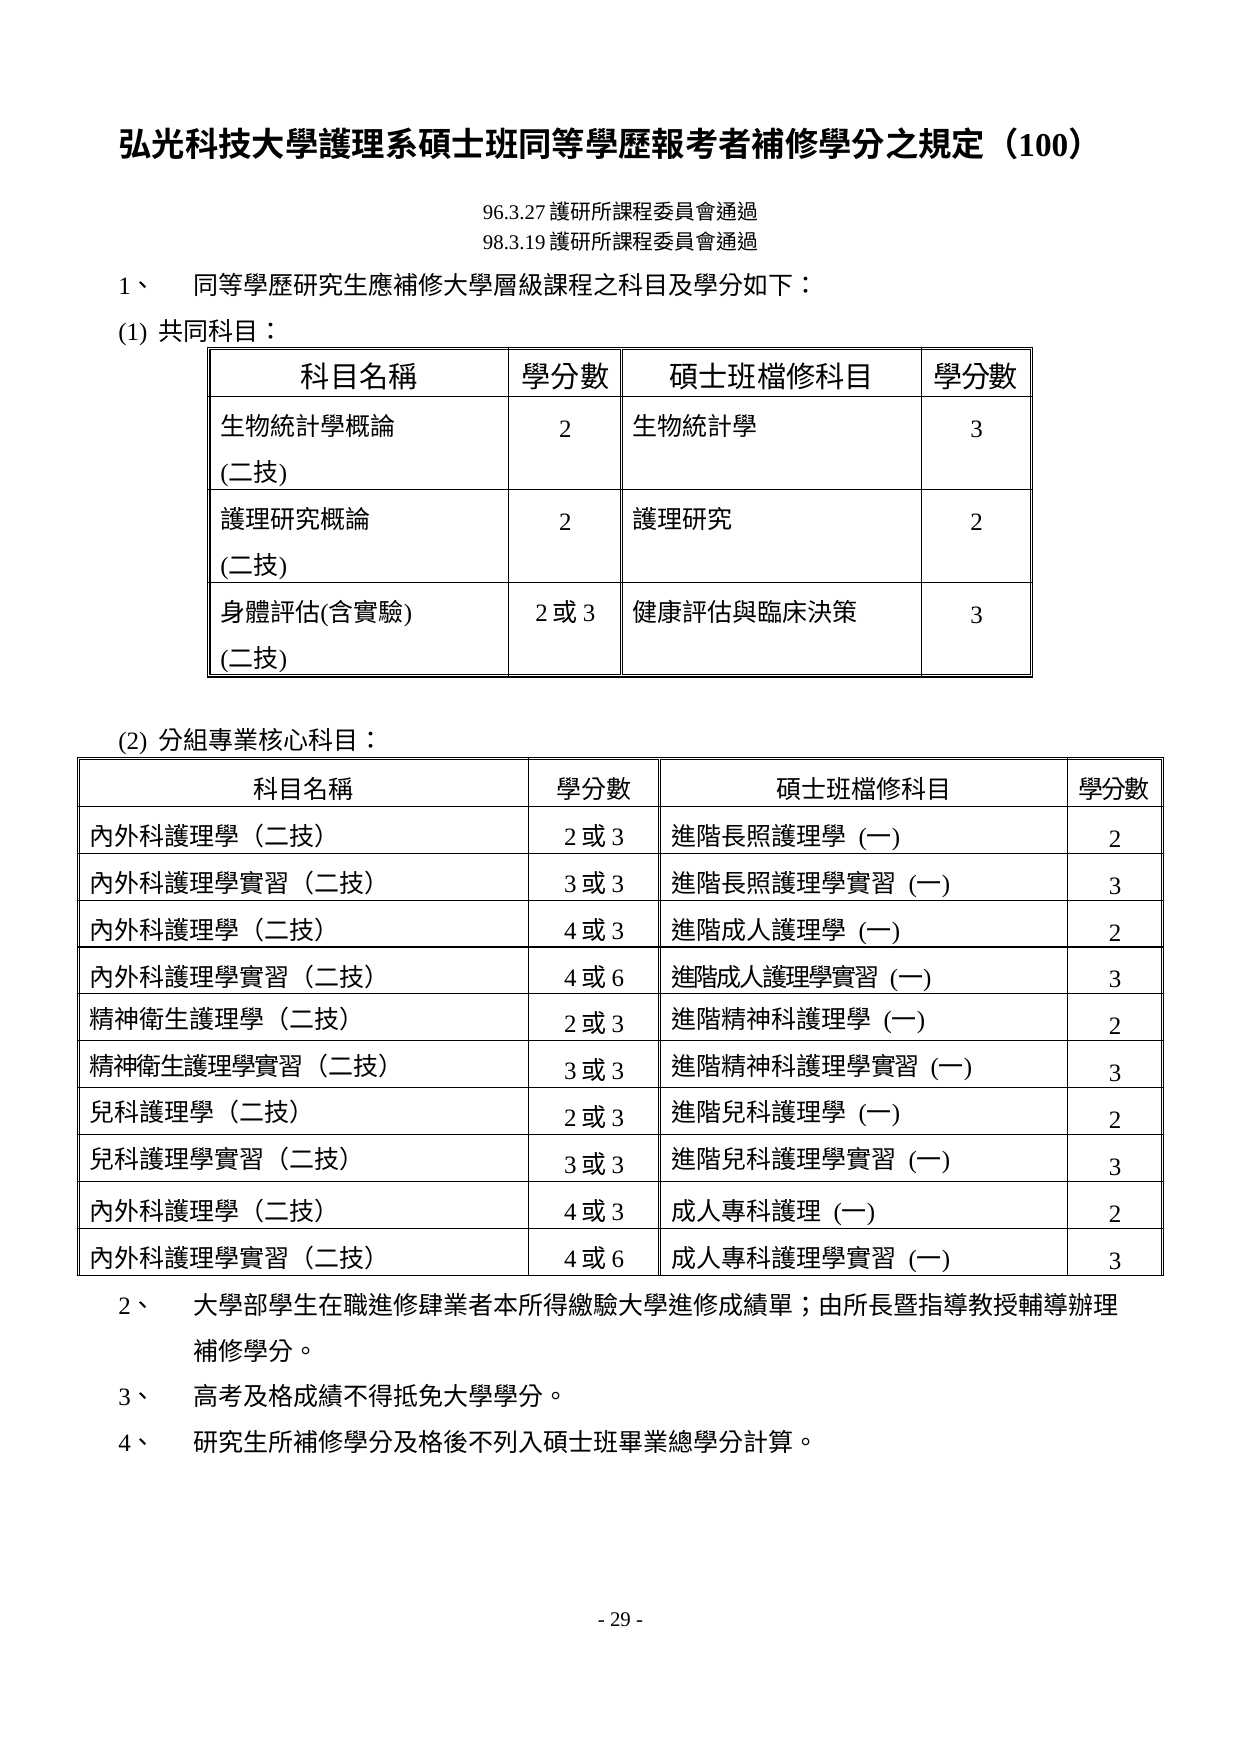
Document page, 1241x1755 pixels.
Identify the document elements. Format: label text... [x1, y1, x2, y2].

table_cell 3 [1068, 1229, 1161, 1274]
table_cell 3 [922, 583, 1030, 674]
table_cell 進階成人護理學 (一) [661, 901, 1067, 946]
table_header 碩士班檔修科目 [623, 350, 921, 396]
table_cell 2 [1068, 1182, 1161, 1228]
table_cell 進階精神科護理學實習 (一) [661, 1041, 1067, 1087]
table_cell 3 [922, 397, 1030, 489]
list 研究生所補修學分及格後不列入碩士班畢業總學分計算。 [118, 1413, 1122, 1459]
table_header 學分數 [509, 350, 620, 396]
table_cell 2 [1068, 994, 1161, 1040]
text 96.3.27護研所課程委員會通過 [118, 195, 1122, 225]
text 98.3.19護研所課程委員會通過 [118, 225, 1122, 256]
table_cell 精神衛生護理學實習（二技） [80, 1041, 528, 1087]
text 弘光科技大學護理系碩士班同等學歷報考者補修學分之規定（100） [118, 118, 1122, 166]
table_cell 3或3 [529, 1041, 658, 1087]
table_cell 護理研究 [623, 490, 921, 582]
list 高考及格成績不得抵免大學學分。 [118, 1367, 1122, 1413]
table_cell 2 [1068, 1088, 1161, 1134]
table_header 碩士班檔修科目 [661, 760, 1067, 806]
table_header 學分數 [922, 350, 1030, 396]
table_cell 進階長照護理學 (一) [661, 807, 1067, 853]
table_cell 內外科護理學（二技） [80, 901, 528, 946]
table_cell 2或3 [529, 807, 658, 853]
table_cell 健康評估與臨床決策 [623, 583, 921, 674]
list 分組專業核心科目： [118, 711, 1122, 757]
table_cell 生物統計學 [623, 397, 921, 489]
table_cell 兒科護理學（二技） [80, 1088, 528, 1134]
table_header 科目名稱 [211, 350, 508, 396]
table_cell 3 [1068, 1041, 1161, 1087]
list 大學部學生在職進修肆業者本所得繳驗大學進修成績單；由所長暨指導教授輔導辦理補修學分。 [118, 1276, 1122, 1367]
table_cell 進階精神科護理學 (一) [661, 994, 1067, 1040]
table_header 學分數 [1068, 760, 1161, 806]
table_cell 4或3 [529, 1182, 658, 1228]
table_cell 進階兒科護理學實習 (一) [661, 1135, 1067, 1181]
table_cell 4或3 [529, 901, 658, 946]
table_cell 身體評估(含實驗) (二技) [211, 583, 508, 674]
list 同等學歷研究生應補修大學層級課程之科目及學分如下： [118, 256, 1122, 301]
table_cell 內外科護理學實習（二技） [80, 948, 528, 993]
table_cell 2 [509, 490, 620, 582]
table_cell 3或3 [529, 1135, 658, 1181]
table_cell 4或6 [529, 1229, 658, 1274]
table_header 科目名稱 [80, 760, 528, 806]
table_cell 護理研究概論 (二技) [211, 490, 508, 582]
table_cell 3 [1068, 1135, 1161, 1181]
list 共同科目： [118, 301, 1122, 347]
table_header 學分數 [529, 760, 658, 806]
table_cell 內外科護理學實習（二技） [80, 1229, 528, 1274]
table_cell 2 [1068, 807, 1161, 853]
table_cell 進階兒科護理學 (一) [661, 1088, 1067, 1134]
table_cell 2或3 [509, 583, 620, 674]
table_cell 4或6 [529, 948, 658, 993]
table_cell 2或3 [529, 1088, 658, 1134]
table_cell 3 [1068, 948, 1161, 993]
table_cell 進階長照護理學實習 (一) [661, 854, 1067, 899]
table_cell 2 [509, 397, 620, 489]
table_cell 進階成人護理學實習 (一) [661, 948, 1067, 993]
table_cell 精神衛生護理學（二技） [80, 994, 528, 1040]
table_cell 生物統計學概論 (二技) [211, 397, 508, 489]
table_cell 成人專科護理 (一) [661, 1182, 1067, 1228]
table_cell 2 [1068, 901, 1161, 946]
table_cell 內外科護理學（二技） [80, 1182, 528, 1228]
table_cell 3或3 [529, 854, 658, 899]
table_cell 內外科護理學（二技） [80, 807, 528, 853]
table_cell 3 [1068, 854, 1161, 899]
table_cell 2或3 [529, 994, 658, 1040]
table_cell 內外科護理學實習（二技） [80, 854, 528, 899]
table_cell 成人專科護理學實習 (一) [661, 1229, 1067, 1274]
table_cell 兒科護理學實習（二技） [80, 1135, 528, 1181]
table_cell 2 [922, 490, 1030, 582]
